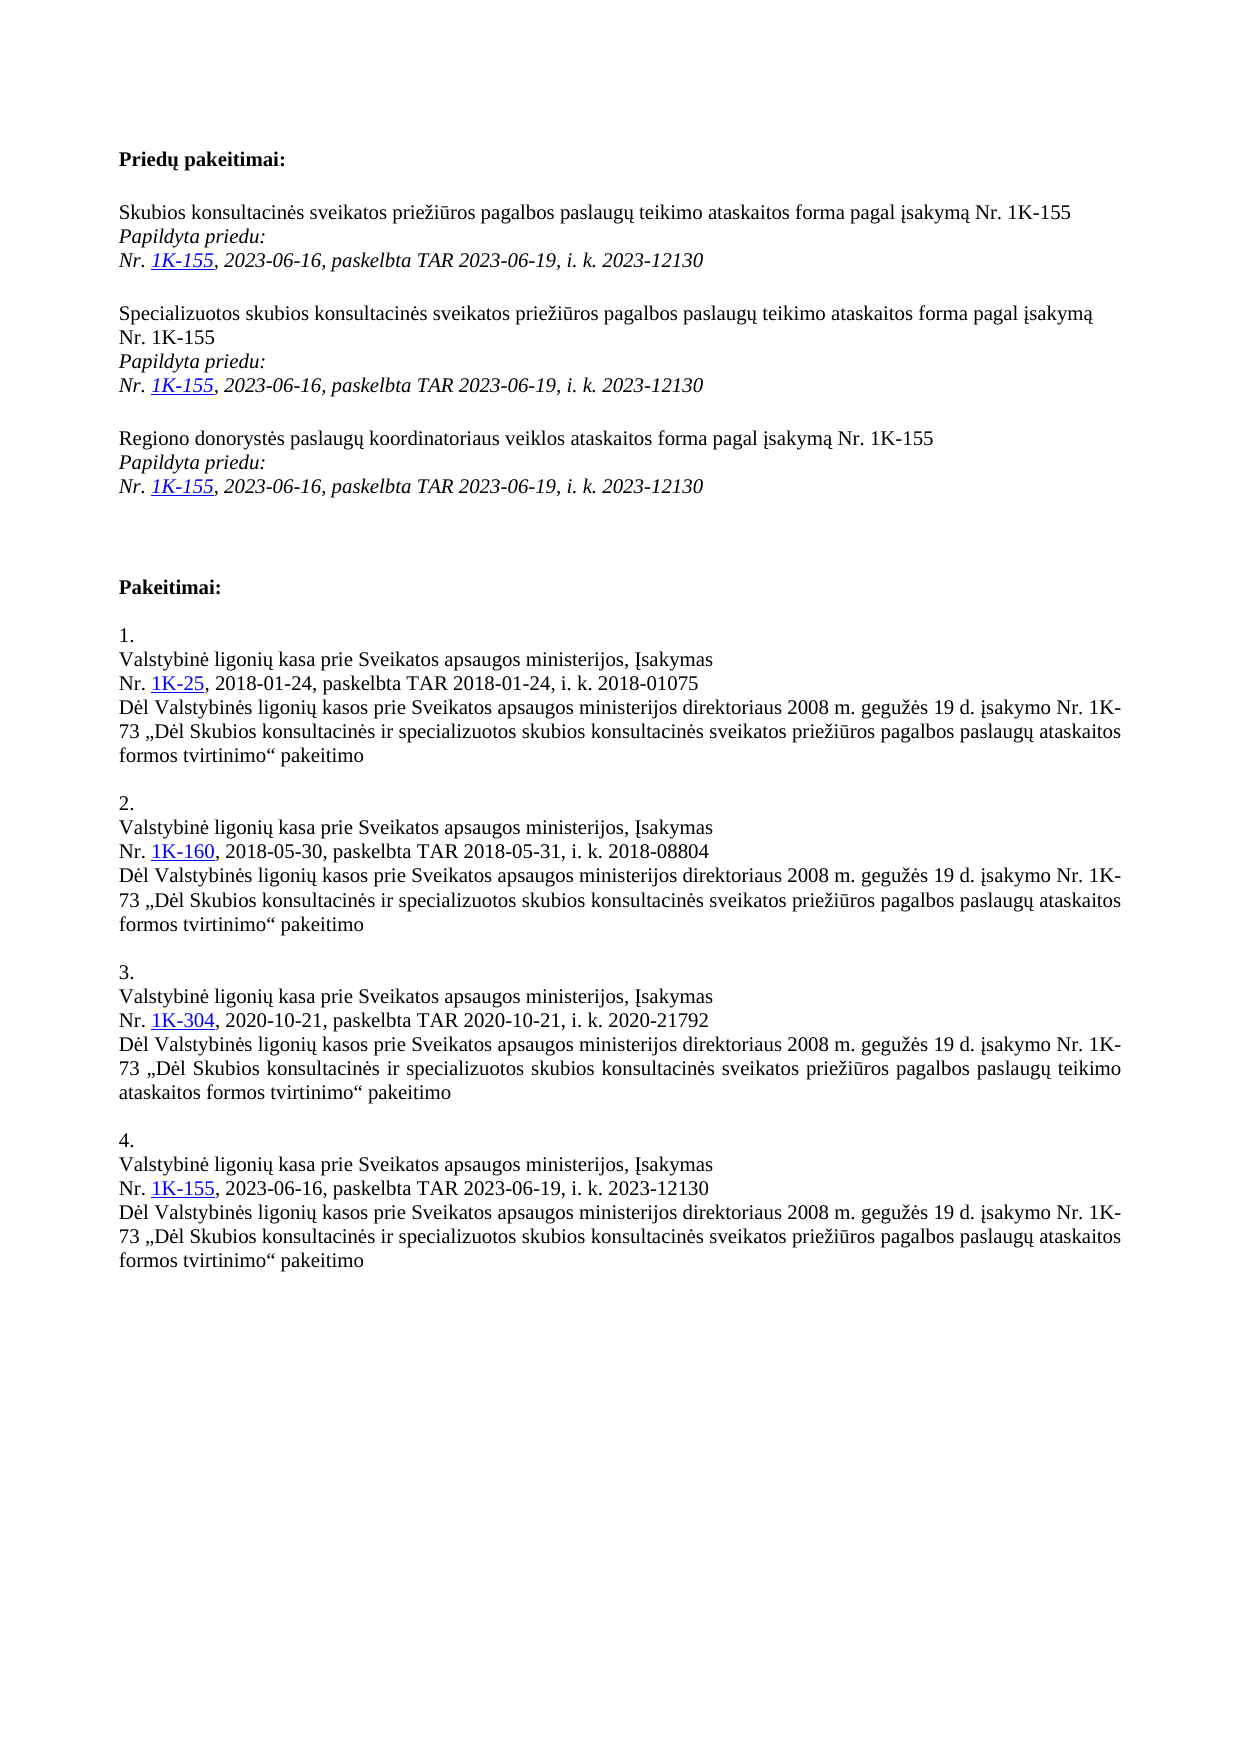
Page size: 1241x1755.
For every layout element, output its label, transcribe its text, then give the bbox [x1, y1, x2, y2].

text Priedų pakeitimai: [119, 147, 1122, 171]
text Valstybinė ligonių kasa prie Sveikatos apsaugos ministerijos, Įsakymas [119, 647, 1122, 671]
text 4. [119, 1128, 1122, 1152]
text 2. [119, 791, 1122, 815]
text Nr. 1K-155, 2023-06-16, paskelbta TAR 2023-06-19, i. k. 2023-12130 [119, 1176, 1122, 1200]
text Pakeitimai: [119, 575, 1122, 599]
text Nr. 1K-304, 2020-10-21, paskelbta TAR 2020-10-21, i. k. 2020-21792 [119, 1008, 1122, 1032]
text Dėl Valstybinės ligonių kasos prie Sveikatos apsaugos ministerijos direktoriaus 2008 m. gegužės 19 d. įsakymo Nr. 1K-73 „Dėl Skubios konsultacinės ir specializuotos skubios konsultacinės sveikatos priežiūros pagalbos paslaugų ataskaitos formos tvirtinimo“ pakeitimo [119, 695, 1122, 767]
text Valstybinė ligonių kasa prie Sveikatos apsaugos ministerijos, Įsakymas [119, 815, 1122, 839]
text Valstybinė ligonių kasa prie Sveikatos apsaugos ministerijos, Įsakymas [119, 984, 1122, 1008]
text Valstybinė ligonių kasa prie Sveikatos apsaugos ministerijos, Įsakymas [119, 1152, 1122, 1176]
text Papildyta priedu: [119, 450, 1122, 474]
text Dėl Valstybinės ligonių kasos prie Sveikatos apsaugos ministerijos direktoriaus 2008 m. gegužės 19 d. įsakymo Nr. 1K-73 „Dėl Skubios konsultacinės ir specializuotos skubios konsultacinės sveikatos priežiūros pagalbos paslaugų teikimo ataskaitos formos tvirtinimo“ pakeitimo [119, 1032, 1122, 1104]
text Papildyta priedu: [119, 349, 1122, 373]
text Regiono donorystės paslaugų koordinatoriaus veiklos ataskaitos forma pagal įsakymą Nr. 1K-155 [119, 426, 1122, 450]
text Dėl Valstybinės ligonių kasos prie Sveikatos apsaugos ministerijos direktoriaus 2008 m. gegužės 19 d. įsakymo Nr. 1K-73 „Dėl Skubios konsultacinės ir specializuotos skubios konsultacinės sveikatos priežiūros pagalbos paslaugų ataskaitos formos tvirtinimo“ pakeitimo [119, 863, 1122, 936]
text Dėl Valstybinės ligonių kasos prie Sveikatos apsaugos ministerijos direktoriaus 2008 m. gegužės 19 d. įsakymo Nr. 1K-73 „Dėl Skubios konsultacinės ir specializuotos skubios konsultacinės sveikatos priežiūros pagalbos paslaugų ataskaitos formos tvirtinimo“ pakeitimo [119, 1200, 1122, 1272]
text Nr. 1K-160, 2018-05-30, paskelbta TAR 2018-05-31, i. k. 2018-08804 [119, 839, 1122, 863]
text Nr. 1K-155, 2023-06-16, paskelbta TAR 2023-06-19, i. k. 2023-12130 [119, 248, 1122, 272]
text Skubios konsultacinės sveikatos priežiūros pagalbos paslaugų teikimo ataskaitos forma pagal įsakymą Nr. 1K-155 [119, 200, 1122, 224]
text Nr. 1K-155, 2023-06-16, paskelbta TAR 2023-06-19, i. k. 2023-12130 [119, 474, 1122, 498]
text 1. [119, 623, 1122, 647]
text 3. [119, 960, 1122, 984]
text Papildyta priedu: [119, 224, 1122, 248]
text Nr. 1K-25, 2018-01-24, paskelbta TAR 2018-01-24, i. k. 2018-01075 [119, 671, 1122, 695]
text Nr. 1K-155, 2023-06-16, paskelbta TAR 2023-06-19, i. k. 2023-12130 [119, 373, 1122, 397]
text Specializuotos skubios konsultacinės sveikatos priežiūros pagalbos paslaugų teikimo ataskaitos forma pagal įsakymą Nr. 1K-155 [119, 301, 1122, 349]
